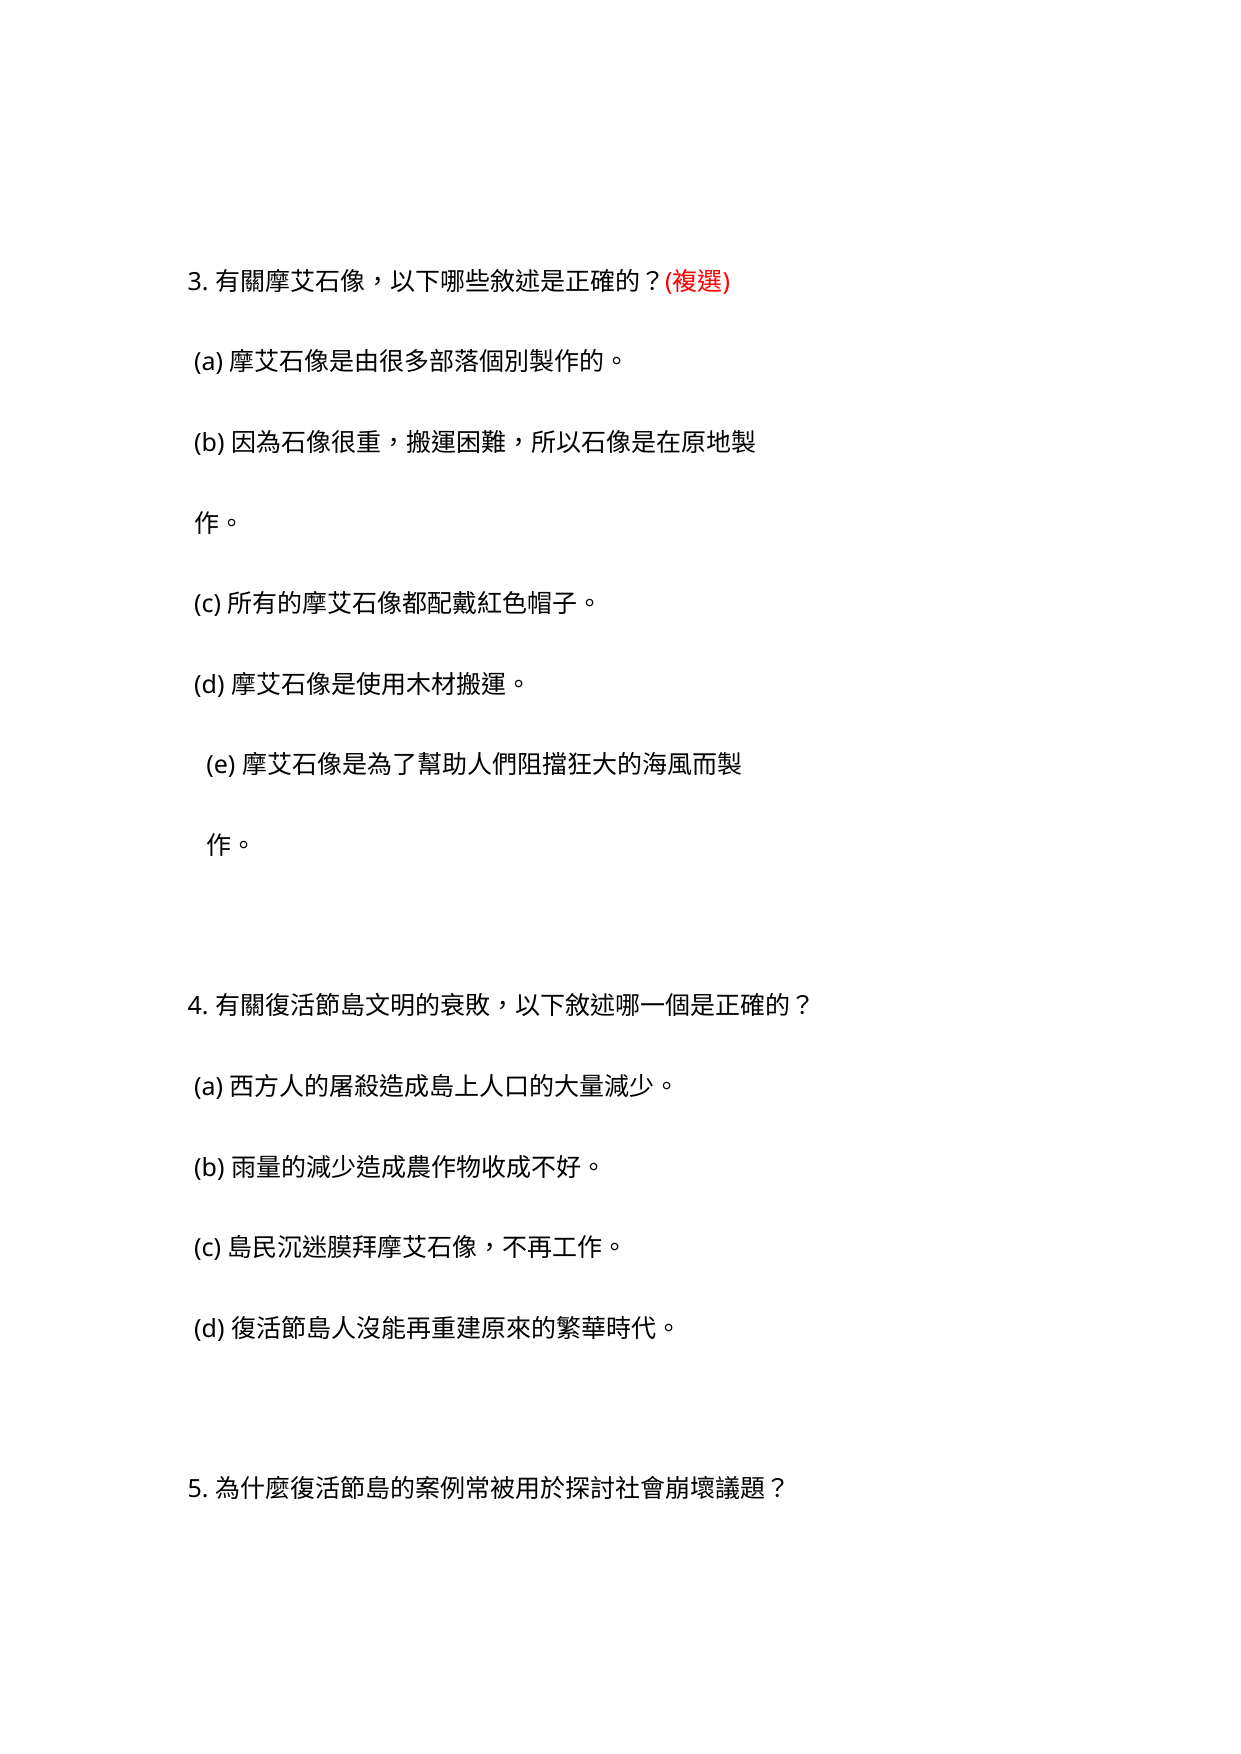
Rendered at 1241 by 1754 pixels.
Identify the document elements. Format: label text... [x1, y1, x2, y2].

text (b) 因為石像很重，搬運困難，所以石像是在原地製 [187, 399, 1053, 461]
text (c) 島民沉迷膜拜摩艾石像，不再工作。 [187, 1204, 1053, 1267]
text (a) 摩艾石像是由很多部落個別製作的。 [187, 318, 1053, 381]
text 3. 有關摩艾石像，以下哪些敘述是正確的？(複選) [187, 238, 1053, 300]
text 5. 為什麼復活節島的案例常被用於探討社會崩壞議題？ [187, 1445, 1053, 1507]
text (c) 所有的摩艾石像都配戴紅色帽子。 [187, 560, 1053, 623]
text 4. 有關復活節島文明的衰敗，以下敘述哪一個是正確的？ [187, 962, 1053, 1025]
text (a) 西方人的屠殺造成島上人口的大量減少。 [187, 1043, 1053, 1105]
text 作。 [187, 802, 1053, 864]
text (d) 摩艾石像是使用木材搬運。 [187, 641, 1053, 703]
text (e) 摩艾石像是為了幫助人們阻擋狂大的海風而製 [187, 721, 1053, 784]
text (b) 雨量的減少造成農作物收成不好。 [187, 1123, 1053, 1186]
text (d) 復活節島人沒能再重建原來的繁華時代。 [187, 1285, 1053, 1347]
text 作。 [187, 479, 1053, 542]
